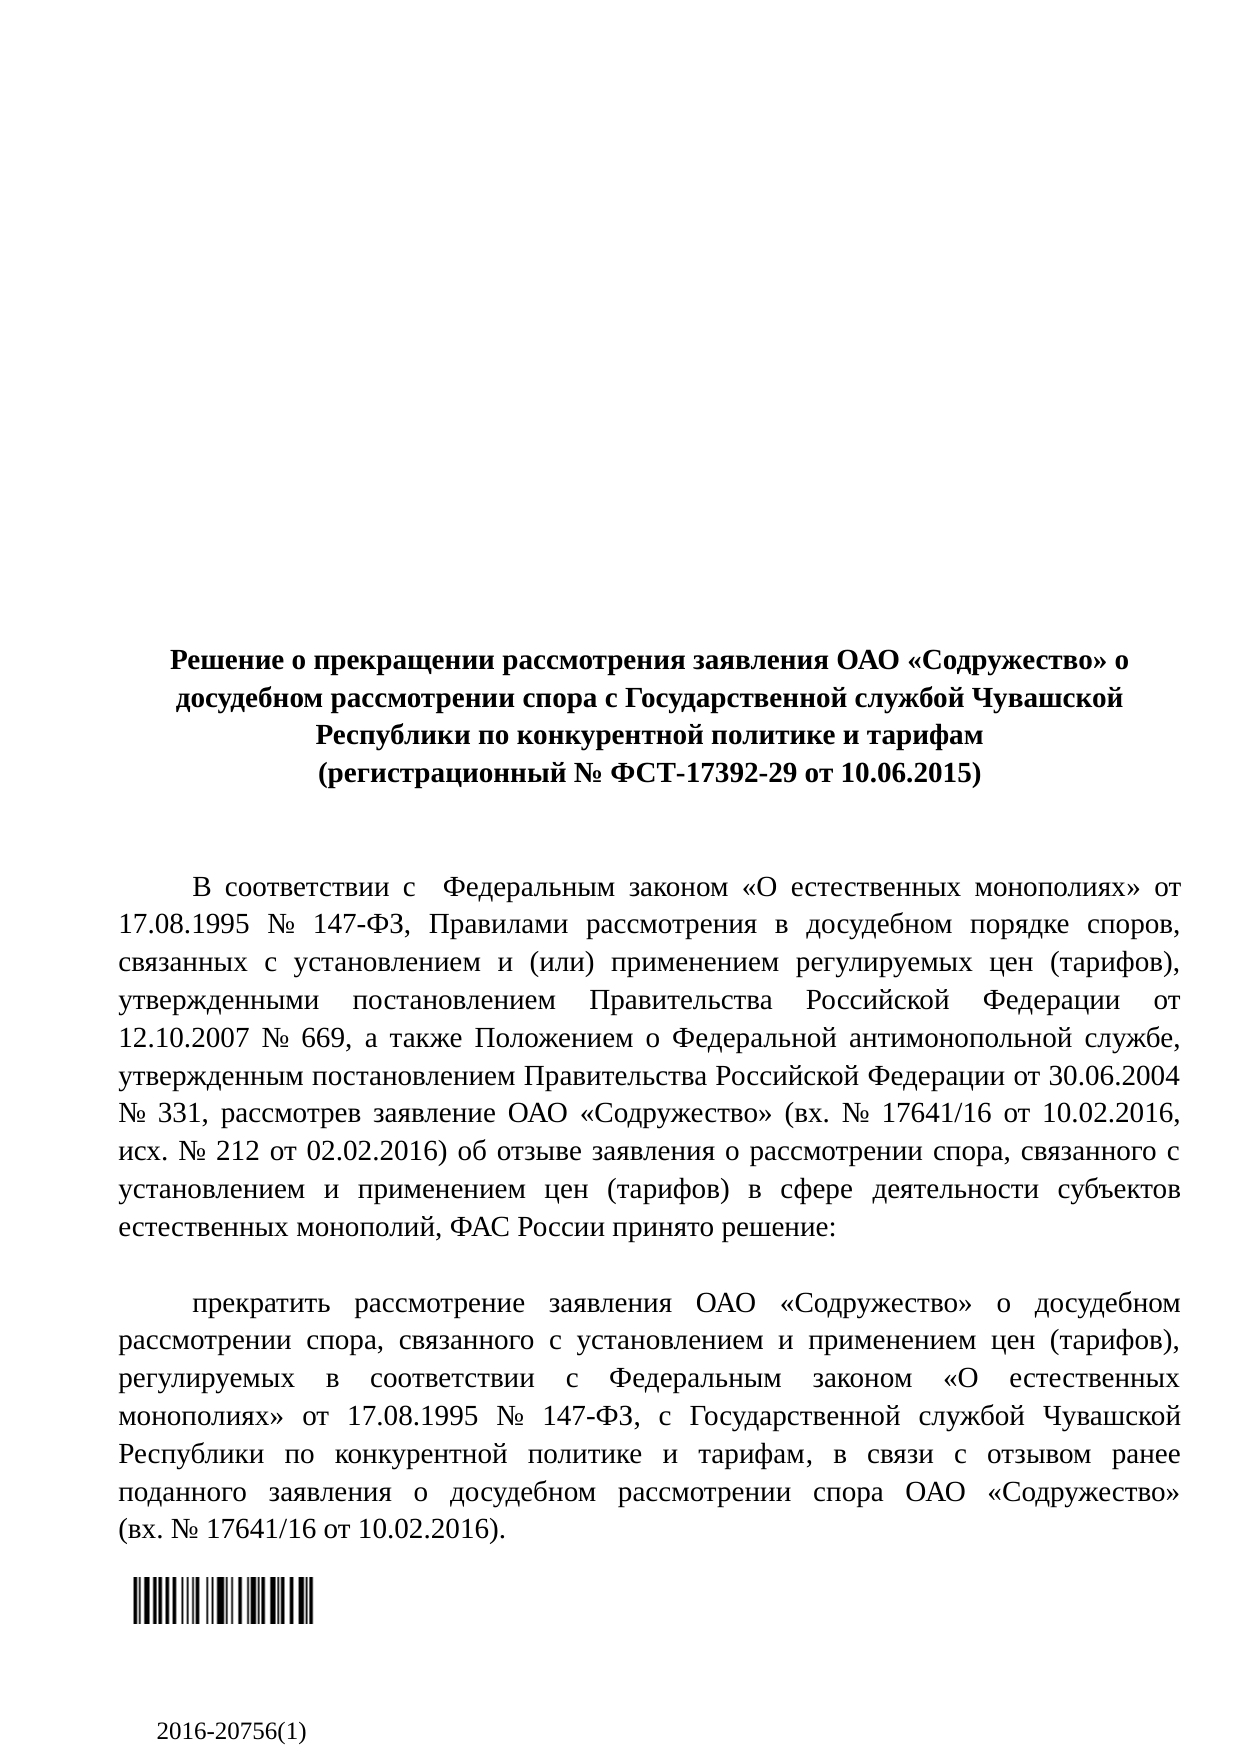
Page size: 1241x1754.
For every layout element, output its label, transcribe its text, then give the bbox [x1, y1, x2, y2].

picture [118, 1577, 331, 1624]
text В соответствии с Федеральным законом «О естественных монополиях» от 17.08.1995 № 147-ФЗ, Правилами рассмотрения в досудебном порядке споров, связанных с установлением и (или) применением регулируемых цен (тарифов), утвержденными постановлением Правительства Российской Федерации от 12.10.2007 № 669, а также Положением о Федеральной антимонопольной службе, утвержденным постановлением Правительства Российской Федерации от 30.06.2004 № 331, рассмотрев заявление ОАО «Содружество» (вх. № 17641/16 от 10.02.2016, исх. № 212 от 02.02.2016) об отзыве заявления о рассмотрении спора, связанного с установлением и применением цен (тарифов) в сфере деятельности субъектов естественных монополий, ФАС России принято решение: [118, 864, 1181, 1243]
text Решение о прекращении рассмотрения заявления ОАО «Содружество» о досудебном рассмотрении спора с Государственной службой Чувашской Республики по конкурентной политике и тарифам (регистрационный № ФСТ-17392-29 от 10.06.2015) [118, 638, 1181, 789]
text прекратить рассмотрение заявления ОАО «Содружество» о досудебном рассмотрении спора, связанного с установлением и применением цен (тарифов), регулируемых в соответствии с Федеральным законом «О естественных монополиях» от 17.08.1995 № 147-ФЗ, с Государственной службой Чувашской Республики по конкурентной политике и тарифам, в связи с отзывом ранее поданного заявления о досудебном рассмотрении спора ОАО «Содружество» (вх. № 17641/16 от 10.02.2016). [118, 1280, 1181, 1545]
table_header [664, 201, 1181, 638]
